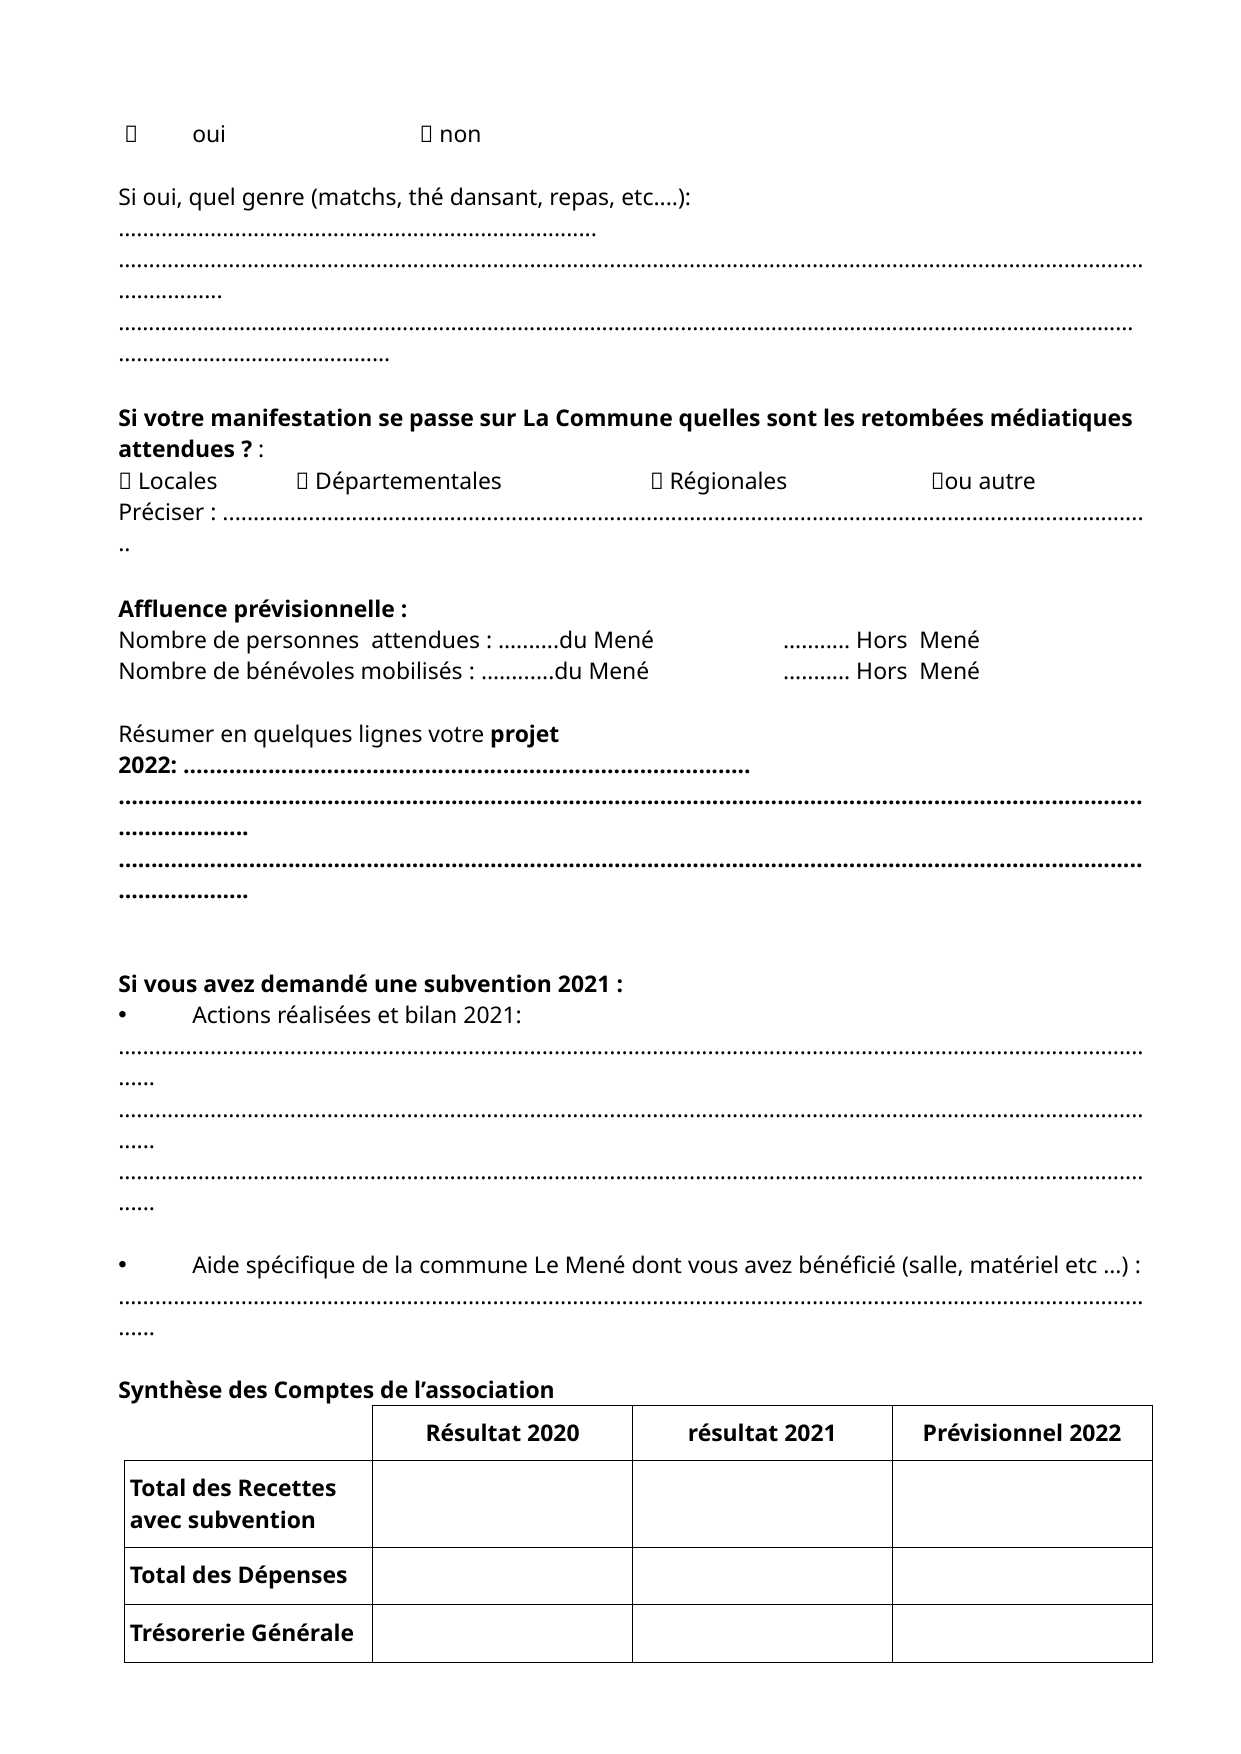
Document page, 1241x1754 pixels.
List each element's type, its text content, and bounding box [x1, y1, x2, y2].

text Préciser : ........................................................................................................................................................ [118, 496, 1146, 558]
text Si oui, quel genre (matchs, thé dansant, repas, etc....): …........................................................................... [118, 181, 1146, 243]
table_cell [633, 1548, 892, 1604]
table_cell Trésorerie Générale [125, 1605, 372, 1662]
table_cell [893, 1605, 1152, 1662]
text …………………………………………………………………………………………………………………………………………………………………………………………… [118, 306, 1146, 368]
table_cell [373, 1548, 632, 1604]
text …..................................................................................................................................................................................... [118, 243, 1146, 306]
table_header [124, 1405, 372, 1460]
list Aide spécifique de la commune Le Mené dont vous avez bénéficié (salle, matériel etc …) : [118, 1249, 1146, 1280]
text  oui  non [118, 118, 1146, 149]
text ….......................................................................................................................................................................... [118, 1092, 1146, 1155]
table_cell [633, 1461, 892, 1546]
text ….............................................................................................................................................................................. [118, 780, 1146, 842]
text Nombre de personnes attendues : ….......du Mené …........ Hors Mené [118, 624, 1146, 655]
subtitle Si votre manifestation se passe sur La Commune quelles sont les retombées médiatiques attendues ? : [118, 402, 1146, 465]
table_header résultat 2021 [633, 1406, 892, 1460]
table_cell [373, 1605, 632, 1662]
text ….......................................................................................................................................................................... [118, 1280, 1146, 1342]
text ….......................................................................................................................................................................... [118, 1030, 1146, 1092]
table_cell [633, 1605, 892, 1662]
table_cell [893, 1461, 1152, 1546]
table_cell [893, 1548, 1152, 1604]
table_cell [373, 1461, 632, 1546]
table_cell Total des Recettes avec subvention [125, 1461, 372, 1546]
text Nombre de bénévoles mobilisés : ….........du Mené …........ Hors Mené [118, 655, 1146, 686]
table_cell Total des Dépenses [125, 1548, 372, 1604]
list Actions réalisées et bilan 2021: [118, 999, 1146, 1030]
text Résumer en quelques lignes votre projet 2022: ....................................................................................... [118, 717, 1146, 780]
table_header Résultat 2020 [373, 1406, 632, 1460]
text Affluence prévisionnelle : [118, 592, 1146, 624]
table_header Prévisionnel 2022 [893, 1406, 1152, 1460]
text ….............................................................................................................................................................................. [118, 842, 1146, 905]
text Synthèse des Comptes de l’association [118, 1374, 1146, 1405]
subtitle  Locales  Départementales  Régionales ou autre [118, 465, 1146, 496]
text Si vous avez demandé une subvention 2021 : [118, 967, 1146, 999]
text ….......................................................................................................................................................................... [118, 1155, 1146, 1217]
